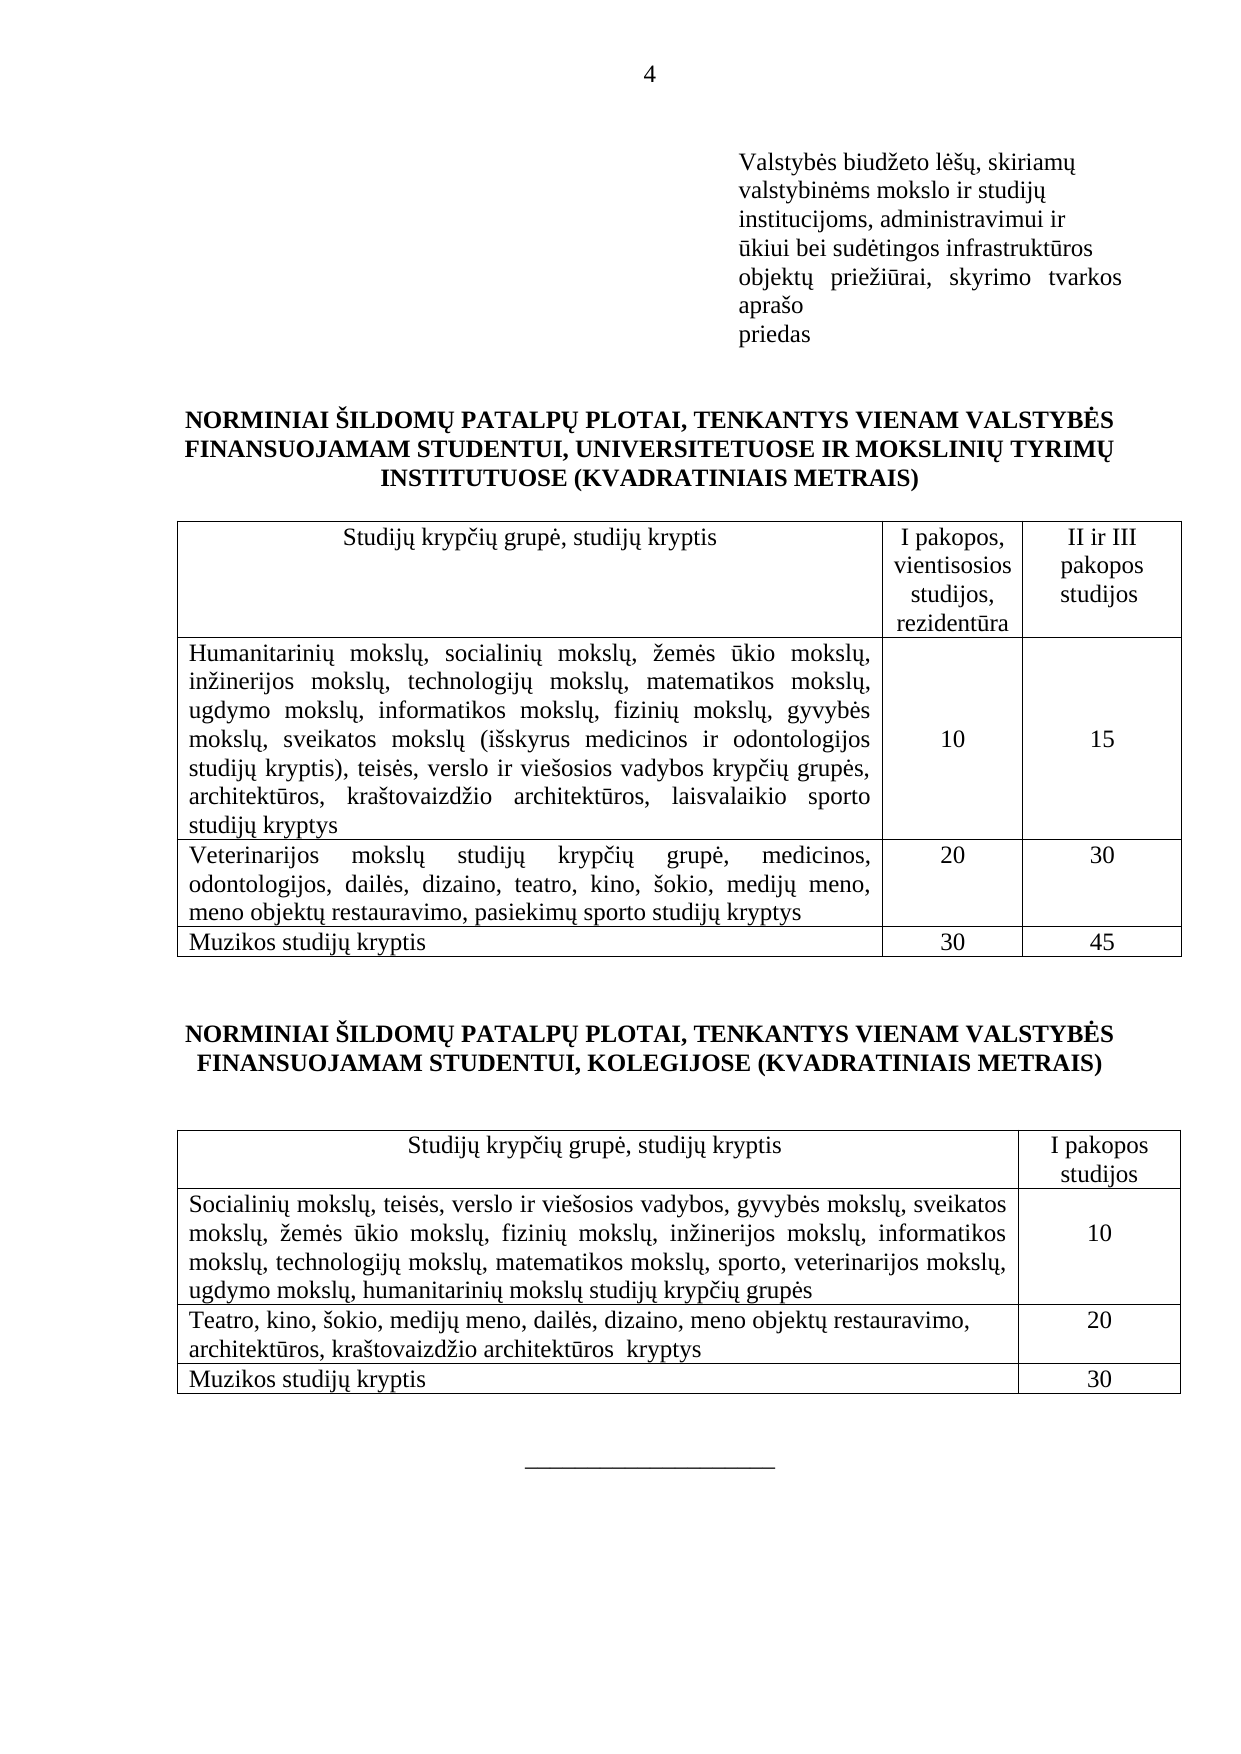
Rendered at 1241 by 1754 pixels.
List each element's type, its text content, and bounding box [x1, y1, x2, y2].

table_cell Humanitarinių mokslų, socialinių mokslų, žemės ūkio mokslų, inžinerijos mokslų, technologijų mokslų, matematikos mokslų, ugdymo mokslų, informatikos mokslų, fizinių mokslų, gyvybės mokslų, sveikatos mokslų (išskyrus medicinos ir odontologijos studijų kryptis), teisės, verslo ir viešosios vadybos krypčių grupės, architektūros, kraštovaizdžio architektūros, laisvalaikio sporto studijų kryptys [178, 638, 882, 839]
text ūkiui bei sudėtingos infrastruktūros [738, 233, 1122, 262]
text Norminiai šildomų patalpų plotai, tenkantys vienam valstybės finansuojamam studentui, kolegijose (kvadratiniais metrais) [177, 1019, 1122, 1077]
text Norminiai šildomų patalpų plotai, tenkantys vienam valstybės finansuojamam studentui, universitetuose ir MOKSLINIŲ TYRIMŲ institutuose (kvadratiniais metrais) [177, 406, 1122, 492]
text institucijoms, administravimui ir [738, 204, 1122, 233]
table_cell 10 [883, 638, 1022, 839]
table_cell 20 [1019, 1305, 1180, 1363]
table_cell 20 [883, 840, 1022, 926]
table_cell Veterinarijos mokslų studijų krypčių grupė, medicinos, odontologijos, dailės, dizaino, teatro, kino, šokio, medijų meno, meno objektų restauravimo, pasiekimų sporto studijų kryptys [178, 840, 882, 926]
text priedas [663, 319, 1122, 348]
table_header Studijų krypčių grupė, studijų kryptis [178, 1131, 1018, 1188]
table_header I pakopos, vientisosios studijos, rezidentūra [883, 522, 1022, 637]
table_header Studijų krypčių grupė, studijų kryptis [178, 522, 882, 637]
table_header I pakopos studijos [1019, 1131, 1180, 1188]
table_header II ir III pakopos studijos [1023, 522, 1181, 637]
table_cell Teatro, kino, šokio, medijų meno, dailės, dizaino, meno objektų restauravimo, architektūros, kraštovaizdžio architektūros kryptys [178, 1305, 1018, 1363]
table_cell 15 [1023, 638, 1181, 839]
table_cell 10 [1019, 1189, 1180, 1304]
text objektų priežiūrai, skyrimo tvarkos aprašo [738, 262, 1122, 319]
text valstybinėms mokslo ir studijų [738, 176, 1122, 204]
table_cell Muzikos studijų kryptis [178, 1364, 1018, 1392]
table_cell Socialinių mokslų, teisės, verslo ir viešosios vadybos, gyvybės mokslų, sveikatos mokslų, žemės ūkio mokslų, fizinių mokslų, inžinerijos mokslų, informatikos mokslų, technologijų mokslų, matematikos mokslų, sporto, veterinarijos mokslų, ugdymo mokslų, humanitarinių mokslų studijų krypčių grupės [178, 1189, 1018, 1304]
table_cell 30 [1019, 1364, 1180, 1392]
text –––––––––––––––––––– [177, 1451, 1122, 1480]
text Valstybės biudžeto lėšų, skiriamų [738, 147, 1122, 176]
table_cell 30 [883, 927, 1022, 956]
table_cell Muzikos studijų kryptis [178, 927, 882, 956]
table_cell 30 [1023, 840, 1181, 926]
table_cell 45 [1023, 927, 1181, 956]
